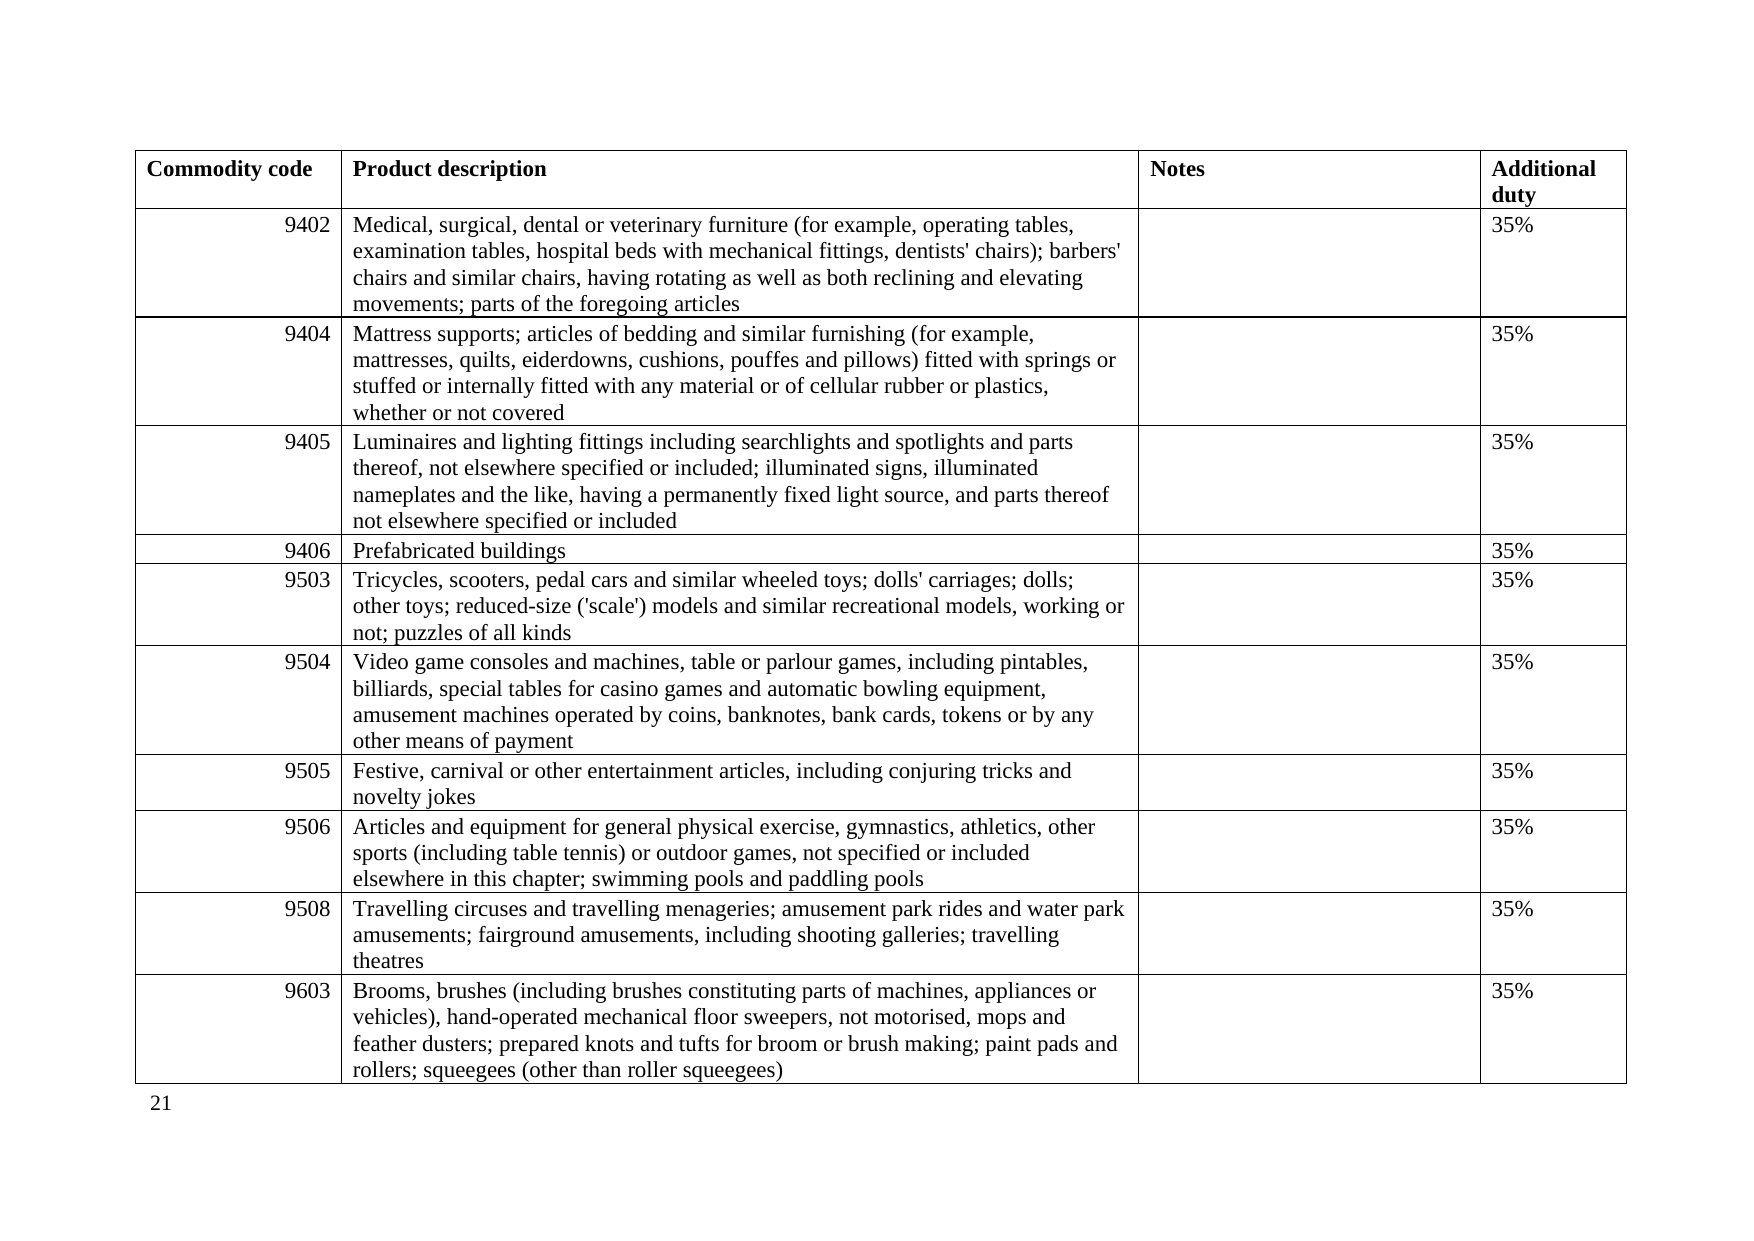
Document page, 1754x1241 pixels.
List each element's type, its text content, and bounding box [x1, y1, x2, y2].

table_cell 35% [1481, 893, 1626, 974]
table_cell Luminaires and lighting fittings including searchlights and spotlights and parts thereof, not elsewhere specified or included; illuminated signs, illuminated nameplates and the like, having a permanently fixed light source, and parts thereof not elsewhere specified or included [342, 426, 1138, 533]
table_header Product description [342, 151, 1138, 208]
table_cell 35% [1481, 811, 1626, 892]
table_cell [1139, 893, 1480, 974]
table_cell 9603 [136, 975, 341, 1082]
table_header Commodity code [136, 151, 341, 208]
table_cell Medical, surgical, dental or veterinary furniture (for example, operating tables, examination tables, hospital beds with mechanical fittings, dentists' chairs); barbers' chairs and similar chairs, having rotating as well as both reclining and elevating movements; parts of the foregoing articles [342, 209, 1138, 316]
table_cell [1139, 564, 1480, 645]
table_cell Tricycles, scooters, pedal cars and similar wheeled toys; dolls' carriages; dolls; other toys; reduced-size ('scale') models and similar recreational models, working or not; puzzles of all kinds [342, 564, 1138, 645]
table_cell [1139, 755, 1480, 809]
table_cell 35% [1481, 564, 1626, 645]
table_cell 9506 [136, 811, 341, 892]
table_header Additional duty [1481, 151, 1626, 208]
table_cell 35% [1481, 646, 1626, 754]
table_cell [1139, 426, 1480, 533]
table_cell 9406 [136, 535, 341, 563]
table_cell [1139, 811, 1480, 892]
table_cell Video game consoles and machines, table or parlour games, including pintables, billiards, special tables for casino games and automatic bowling equipment, amusement machines operated by coins, banknotes, bank cards, tokens or by any other means of payment [342, 646, 1138, 754]
table_cell 9508 [136, 893, 341, 974]
table_cell 35% [1481, 209, 1626, 316]
table_cell 35% [1481, 426, 1626, 533]
table_cell 9505 [136, 755, 341, 809]
table_cell 35% [1481, 975, 1626, 1082]
table_cell Mattress supports; articles of bedding and similar furnishing (for example, mattresses, quilts, eiderdowns, cushions, pouffes and pillows) fitted with springs or stuffed or internally fitted with any material or of cellular rubber or plastics, whether or not covered [342, 318, 1138, 425]
table_cell 35% [1481, 755, 1626, 809]
table_cell [1139, 318, 1480, 425]
table_cell Travelling circuses and travelling menageries; amusement park rides and water park amusements; fairground amusements, including shooting galleries; travelling theatres [342, 893, 1138, 974]
table_cell Festive, carnival or other entertainment articles, including conjuring tricks and novelty jokes [342, 755, 1138, 809]
table_cell Prefabricated buildings [342, 535, 1138, 563]
table_cell 9504 [136, 646, 341, 754]
table_cell [1139, 535, 1480, 563]
table_cell Brooms, brushes (including brushes constituting parts of machines, appliances or vehicles), hand-operated mechanical floor sweepers, not motorised, mops and feather dusters; prepared knots and tufts for broom or brush making; paint pads and rollers; squeegees (other than roller squeegees) [342, 975, 1138, 1082]
table_cell 9405 [136, 426, 341, 533]
table_cell 9404 [136, 318, 341, 425]
table_cell [1139, 975, 1480, 1082]
table_cell 35% [1481, 318, 1626, 425]
table_cell Articles and equipment for general physical exercise, gymnastics, athletics, other sports (including table tennis) or outdoor games, not specified or included elsewhere in this chapter; swimming pools and paddling pools [342, 811, 1138, 892]
table_cell 9503 [136, 564, 341, 645]
table_cell 9402 [136, 209, 341, 316]
table_header Notes [1139, 151, 1480, 208]
table_cell [1139, 209, 1480, 316]
table_cell [1139, 646, 1480, 754]
table_cell 35% [1481, 535, 1626, 563]
